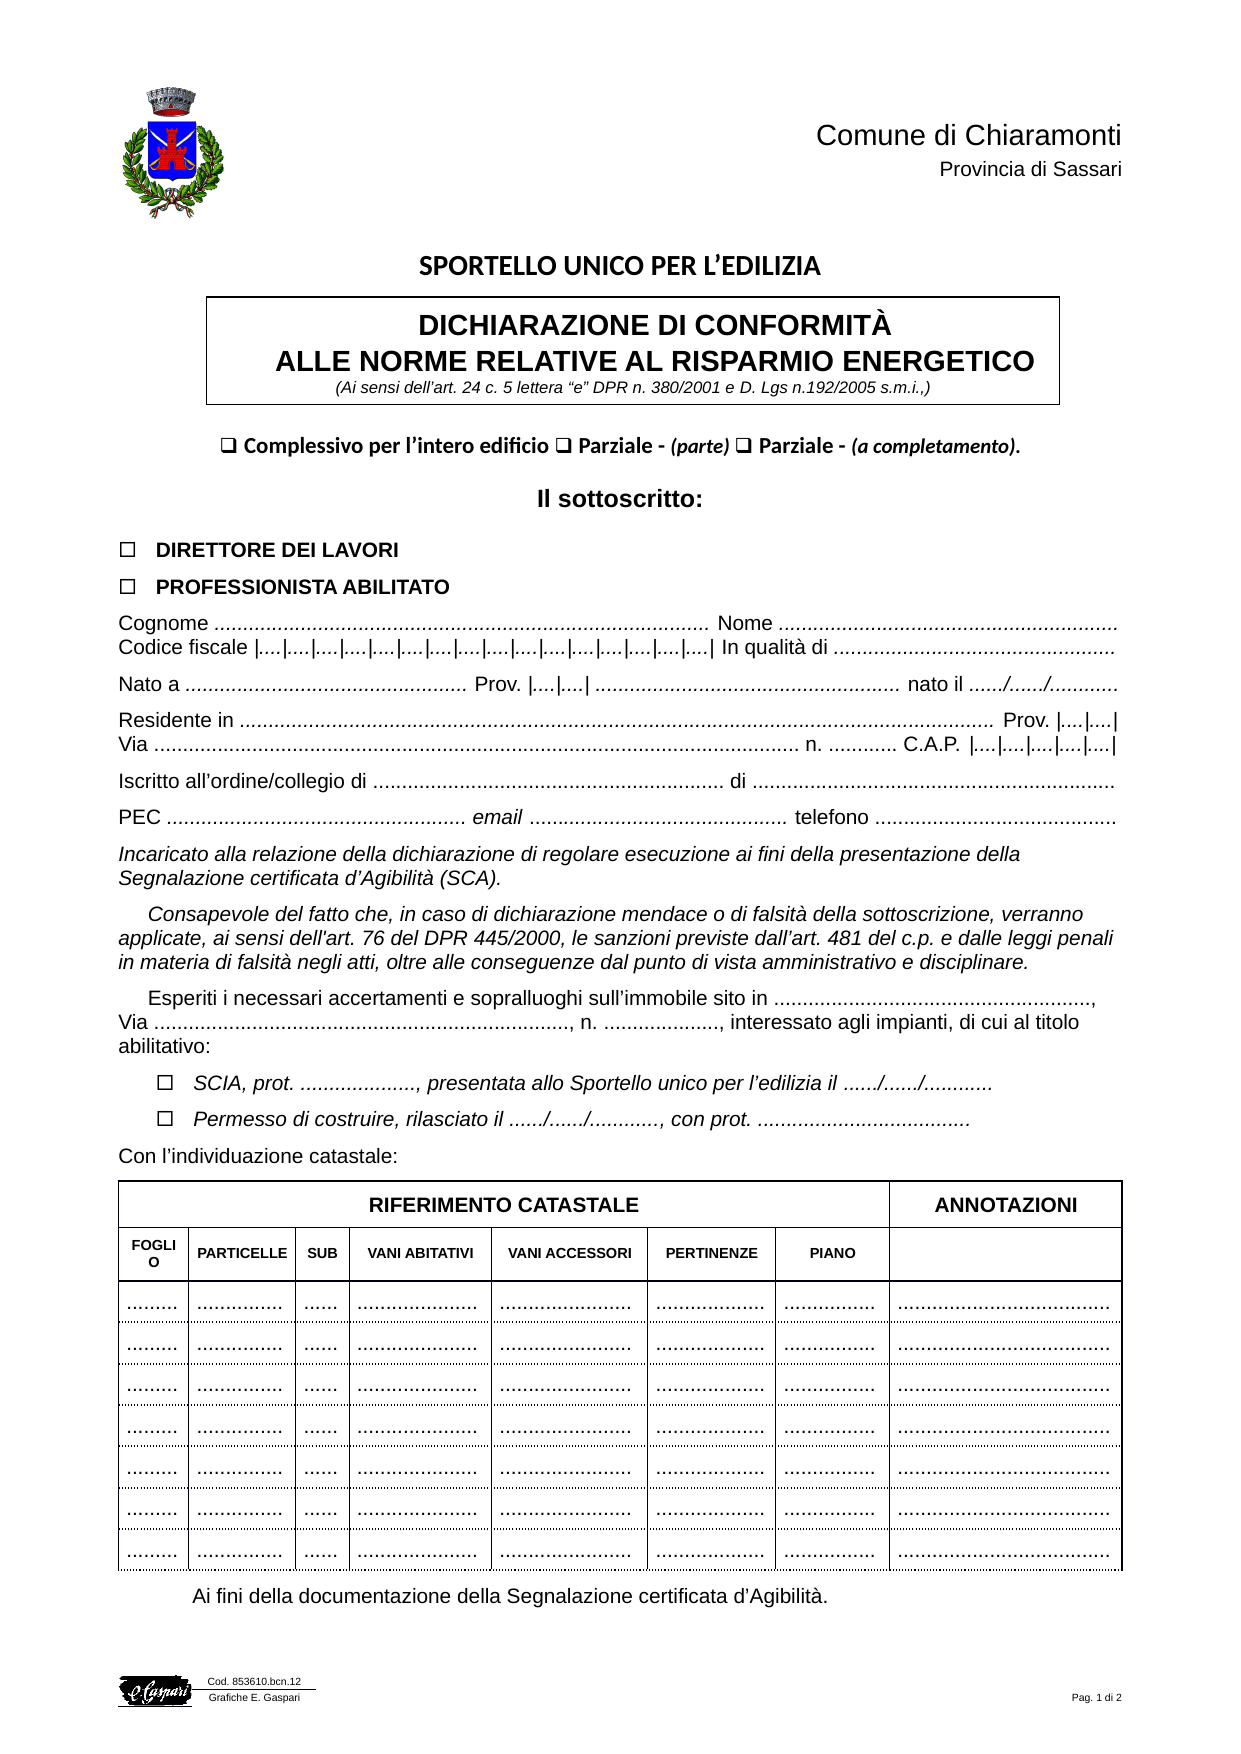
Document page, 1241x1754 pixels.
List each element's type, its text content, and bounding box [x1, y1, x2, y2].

table_cell ................... [648, 1321, 775, 1362]
table_cell ..................................... [890, 1528, 1121, 1569]
table_cell PIANO [776, 1228, 889, 1280]
text PEC .................................................... email ............................................. telefono .......................................... [118, 805, 1122, 829]
table_cell ..................................... [890, 1445, 1121, 1487]
table_cell ....................... [492, 1282, 647, 1321]
table_cell ................... [648, 1404, 775, 1445]
table_cell ................... [648, 1528, 775, 1569]
subtitle SPORTELLO UNICO PER L’EDILIZIA [118, 247, 1122, 282]
table_cell ............... [189, 1282, 295, 1321]
text Comune di Chiaramonti [224, 118, 1122, 152]
table_cell ................ [776, 1528, 889, 1569]
table_cell ............... [189, 1487, 295, 1528]
table_header RIFERIMENTO CATASTALE [119, 1182, 889, 1227]
table_cell ......... [119, 1487, 188, 1528]
text Iscritto all’ordine/collegio di ............................................................. di ............................................................... [118, 768, 1122, 792]
table_cell ............... [189, 1528, 295, 1569]
table_cell ..................................... [890, 1487, 1121, 1528]
list SCIA, prot. ...................., presentata allo Sportello unico per l’edilizia il ....../....../............ [156, 1071, 1122, 1094]
picture [118, 1674, 192, 1706]
table_cell ...... [296, 1282, 349, 1321]
list Permesso di costruire, rilasciato il ....../....../............, con prot. ..................................... [156, 1107, 1122, 1131]
table_cell ..................................... [890, 1282, 1121, 1321]
table_cell ................... [648, 1487, 775, 1528]
table_cell ............... [189, 1363, 295, 1404]
text Con l’individuazione catastale: [118, 1144, 1122, 1168]
table_cell ............... [189, 1445, 295, 1487]
table_cell ...... [296, 1528, 349, 1569]
table_cell ...... [296, 1363, 349, 1404]
table_cell ...... [296, 1487, 349, 1528]
table_cell ......... [119, 1445, 188, 1487]
table_cell ......... [119, 1363, 188, 1404]
table_cell ..................... [350, 1404, 491, 1445]
table_cell ............... [189, 1404, 295, 1445]
text Il sottoscritto: [118, 484, 1122, 513]
table_cell ..................................... [890, 1404, 1121, 1445]
table_cell ...... [296, 1404, 349, 1445]
table_cell ....................... [492, 1528, 647, 1569]
table_cell ..................................... [890, 1363, 1121, 1404]
table_cell ................... [648, 1363, 775, 1404]
table_header ANNOTAZIONI [890, 1182, 1121, 1227]
table_cell ............... [189, 1321, 295, 1362]
list DIRETTORE DEI LAVORI [118, 538, 1122, 562]
table_cell ................ [776, 1445, 889, 1487]
text  Complessivo per l’intero edificio  Parziale - (parte)  Parziale - (a completamento). [118, 431, 1122, 459]
picture [122, 87, 224, 219]
table_cell ..................... [350, 1363, 491, 1404]
table_cell ....................... [492, 1487, 647, 1528]
table_cell ..................................... [890, 1321, 1121, 1362]
text Cognome ...................................................................................... Nome ........................................................... Codice fiscale |....|....|....|....|....|....|....|....|....|....|....|....|....|....|....|....| In qualità di ................................................. [118, 611, 1122, 659]
text Residente in ................................................................................................................................... Prov. |....|....| Via ................................................................................................................ n. ............ C.A.P. |....|....|....|....|....| [118, 708, 1122, 756]
table_cell ....................... [492, 1404, 647, 1445]
table_cell PERTINENZE [648, 1228, 775, 1280]
table_cell ......... [119, 1282, 188, 1321]
table_cell ................... [648, 1282, 775, 1321]
table_cell ......... [119, 1528, 188, 1569]
table_cell ................ [776, 1363, 889, 1404]
table_cell ..................... [350, 1528, 491, 1569]
table_cell ....................... [492, 1445, 647, 1487]
table_cell ..................... [350, 1321, 491, 1362]
table_cell SUB [296, 1228, 349, 1280]
table_cell VANI ACCESSORI [492, 1228, 647, 1280]
table_cell FOGLIO [119, 1228, 188, 1280]
text Nato a ................................................. Prov. |....|....| ..................................................... nato il ....../....../............ [118, 672, 1122, 696]
text Ai fini della documentazione della Segnalazione certificata d’Agibilità. [118, 1584, 1122, 1608]
table_cell ...... [296, 1321, 349, 1362]
table_cell ....................... [492, 1321, 647, 1362]
text Incaricato alla relazione della dichiarazione di regolare esecuzione ai fini della presentazione della Segnalazione certificata d’Agibilità (SCA). [118, 841, 1122, 889]
table_cell ................ [776, 1404, 889, 1445]
table_cell ................ [776, 1487, 889, 1528]
table_cell ..................... [350, 1282, 491, 1321]
table_cell ..................... [350, 1487, 491, 1528]
list PROFESSIONISTA ABILITATO [118, 574, 1122, 599]
table_cell PARTICELLE [189, 1228, 295, 1280]
table_cell ......... [119, 1404, 188, 1445]
table_cell VANI ABITATIVI [350, 1228, 491, 1280]
table_cell ......... [119, 1321, 188, 1362]
text Esperiti i necessari accertamenti e sopralluoghi sull’immobile sito in ......................................................., Via ........................................................................, n. ...................., interessato agli impianti, di cui al titolo abilitativo: [118, 986, 1122, 1058]
table_cell ................ [776, 1321, 889, 1362]
table_cell ...... [296, 1445, 349, 1487]
table_cell ................ [776, 1282, 889, 1321]
table_cell ..................... [350, 1445, 491, 1487]
table_cell [890, 1228, 1121, 1280]
text Consapevole del fatto che, in caso di dichiarazione mendace o di falsità della sottoscrizione, verranno applicate, ai sensi dell'art. 76 del DPR 445/2000, le sanzioni previste dall’art. 481 del c.p. e dalle leggi penali in materia di falsità negli atti, oltre alle conseguenze dal punto di vista amministrativo e disciplinare. [118, 902, 1122, 974]
table_cell ................... [648, 1445, 775, 1487]
table_cell ....................... [492, 1363, 647, 1404]
text Provincia di Sassari [224, 157, 1122, 181]
